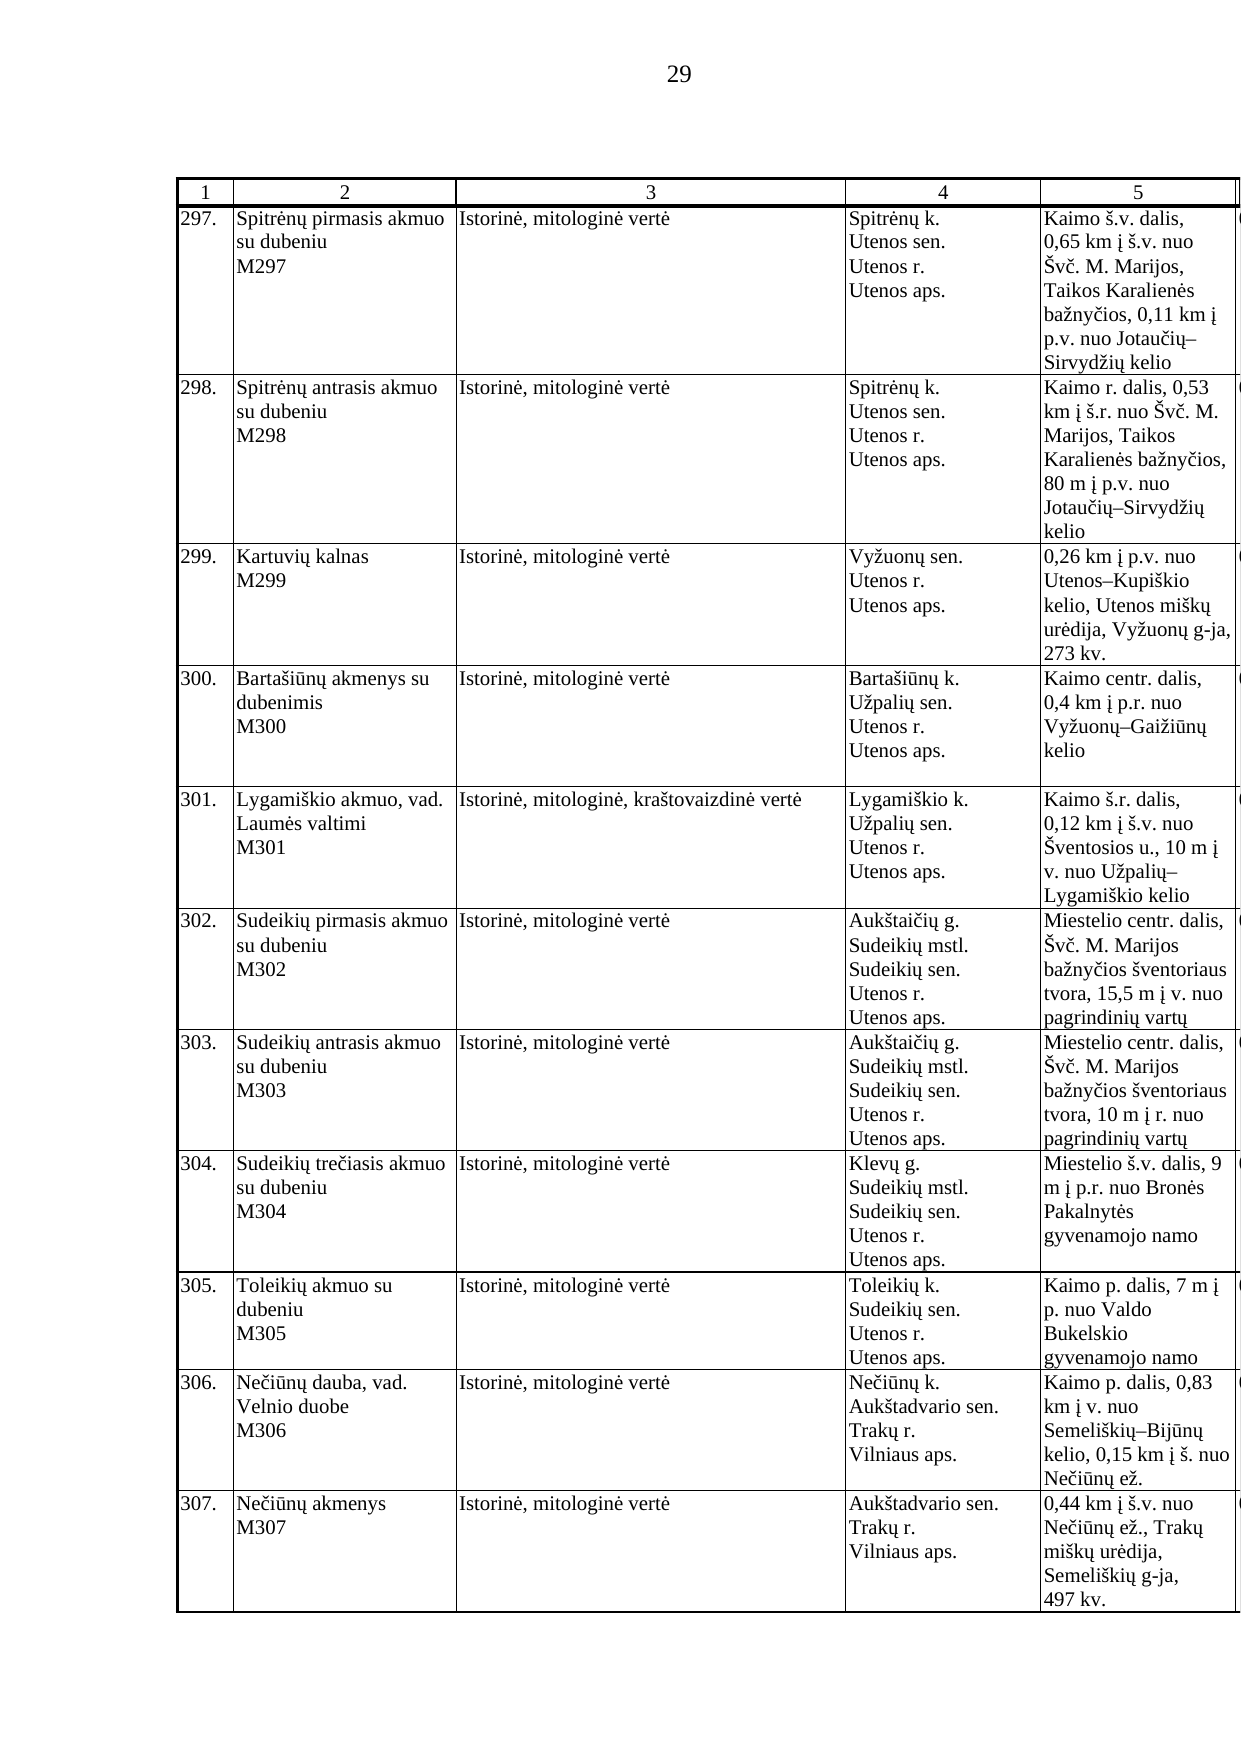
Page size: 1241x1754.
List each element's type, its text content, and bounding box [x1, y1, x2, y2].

table_cell Kaimo p. dalis, 0,83 km į v. nuo Semeliškių–Bijūnų kelio, 0,15 km į š. nuo Nečiūnų ež. [1041, 1370, 1235, 1490]
table_cell Istorinė, mitologinė vertė [457, 1491, 845, 1611]
table_header 4 [846, 180, 1040, 204]
table_cell Istorinė, mitologinė vertė [457, 375, 845, 543]
table_cell Aukštaičių g. Sudeikių mstl. Sudeikių sen. Utenos r. Utenos aps. [846, 909, 1040, 1029]
table_cell 307. [179, 1491, 233, 1611]
table_cell Miestelio centr. dalis, Švč. M. Marijos bažnyčios šventoriaus tvora, 10 m į r. nuo pagrindinių vartų [1041, 1030, 1235, 1150]
table_header 1 [179, 180, 233, 204]
table_cell Kaimo p. dalis, 7 m į p. nuo Valdo Bukelskio gyvenamojo namo [1041, 1273, 1235, 1369]
table_cell 0,0032 [1236, 1273, 1240, 1369]
table_cell Spitrėnų k. Utenos sen. Utenos r. Utenos aps. [846, 208, 1040, 374]
table_cell Istorinė, mitologinė, kraštovaizdinė vertė [457, 787, 845, 907]
table_cell Vyžuonų sen. Utenos r. Utenos aps. [846, 544, 1040, 665]
table_cell 302. [179, 909, 233, 1029]
table_cell Spitrėnų pirmasis akmuo su dubeniu M297 [234, 208, 456, 374]
table_cell 0,0048 [1236, 208, 1240, 374]
table_cell Sudeikių antrasis akmuo su dubeniu M303 [234, 1030, 456, 1150]
table_cell 0,0025 [1236, 787, 1240, 907]
table_header 2 [234, 180, 455, 204]
table_cell Kartuvių kalnas M299 [234, 544, 456, 665]
table_cell Kaimo š.r. dalis, 0,12 km į š.v. nuo Šventosios u., 10 m į v. nuo Užpalių–Lygamiškio kelio [1041, 787, 1235, 907]
table_cell Bartašiūnų k. Užpalių sen. Utenos r. Utenos aps. [846, 666, 1040, 786]
table_cell Lygamiškio k. Užpalių sen. Utenos r. Utenos aps. [846, 787, 1040, 907]
table_cell 301. [179, 787, 233, 907]
table_cell 304. [179, 1151, 233, 1271]
table_cell 306. [179, 1370, 233, 1490]
table_cell 298. [179, 375, 233, 543]
table_cell Miestelio š.v. dalis, 9 m į p.r. nuo Bronės Pakalnytės gyvenamojo namo [1041, 1151, 1235, 1271]
table_cell Aukštadvario sen. Trakų r. Vilniaus aps. [846, 1491, 1040, 1611]
table_cell Istorinė, mitologinė vertė [457, 1030, 845, 1150]
table_cell 0,004 [1236, 666, 1240, 786]
table_cell Nečiūnų akmenys M307 [234, 1491, 456, 1611]
table_cell 303. [179, 1030, 233, 1150]
table_cell Spitrėnų antrasis akmuo su dubeniu M298 [234, 375, 456, 543]
table_cell Sudeikių trečiasis akmuo su dubeniu M304 [234, 1151, 456, 1271]
table_cell Kaimo r. dalis, 0,53 km į š.r. nuo Švč. M. Marijos, Taikos Karalienės bažnyčios, 80 m į p.v. nuo Jotaučių–Sirvydžių kelio [1041, 375, 1235, 543]
table_cell 0,44 [1236, 1370, 1240, 1490]
table_cell 305. [179, 1273, 233, 1369]
table_cell Miestelio centr. dalis, Švč. M. Marijos bažnyčios šventoriaus tvora, 15,5 m į v. nuo pagrindinių vartų [1041, 909, 1235, 1029]
table_cell Klevų g. Sudeikių mstl. Sudeikių sen. Utenos r. Utenos aps. [846, 1151, 1040, 1271]
table_cell 0,13 [1236, 1491, 1240, 1611]
table_cell 0,63 [1236, 544, 1240, 665]
table_cell Bartašiūnų akmenys su dubenimis M300 [234, 666, 456, 786]
table_cell 0,0018 [1236, 909, 1240, 1029]
table_cell 0,0027 [1236, 1151, 1240, 1271]
table_cell 299. [179, 544, 233, 665]
table_cell Istorinė, mitologinė vertė [457, 909, 845, 1029]
table_header 5 [1041, 180, 1235, 204]
table_header 3 [457, 180, 845, 204]
table_cell Istorinė, mitologinė vertė [457, 208, 845, 374]
table_cell Spitrėnų k. Utenos sen. Utenos r. Utenos aps. [846, 375, 1040, 543]
table_cell 0,44 km į š.v. nuo Nečiūnų ež., Trakų miškų urėdija, Semeliškių g-ja, 497 kv. [1041, 1491, 1235, 1611]
table_cell 0,0046 [1236, 375, 1240, 543]
table_cell Istorinė, mitologinė vertė [457, 544, 845, 665]
table_cell 0,26 km į p.v. nuo Utenos–Kupiškio kelio, Utenos miškų urėdija, Vyžuonų g-ja, 273 kv. [1041, 544, 1235, 665]
table_cell 300. [179, 666, 233, 786]
table_cell Istorinė, mitologinė vertė [457, 1370, 845, 1490]
table_cell Toleikių k. Sudeikių sen. Utenos r. Utenos aps. [846, 1273, 1040, 1369]
table_cell Kaimo centr. dalis, 0,4 km į p.r. nuo Vyžuonų–Gaižiūnų kelio [1041, 666, 1235, 786]
table_cell Toleikių akmuo su dubeniu M305 [234, 1273, 456, 1369]
table_cell 297. [179, 208, 233, 374]
table_cell Istorinė, mitologinė vertė [457, 666, 845, 786]
table_cell Kaimo š.v. dalis, 0,65 km į š.v. nuo Švč. M. Marijos, Taikos Karalienės bažnyčios, 0,11 km į p.v. nuo Jotaučių–Sirvydžių kelio [1041, 208, 1235, 374]
table_cell 0,0018 [1236, 1030, 1240, 1150]
table_cell Nečiūnų k. Aukštadvario sen. Trakų r. Vilniaus aps. [846, 1370, 1040, 1490]
table_cell Sudeikių pirmasis akmuo su dubeniu M302 [234, 909, 456, 1029]
table_cell Nečiūnų dauba, vad. Velnio duobe M306 [234, 1370, 456, 1490]
table_cell Lygamiškio akmuo, vad. Laumės valtimi M301 [234, 787, 456, 907]
table_cell Aukštaičių g. Sudeikių mstl. Sudeikių sen. Utenos r. Utenos aps. [846, 1030, 1040, 1150]
table_cell Istorinė, mitologinė vertė [457, 1273, 845, 1369]
table_cell Istorinė, mitologinė vertė [457, 1151, 845, 1271]
